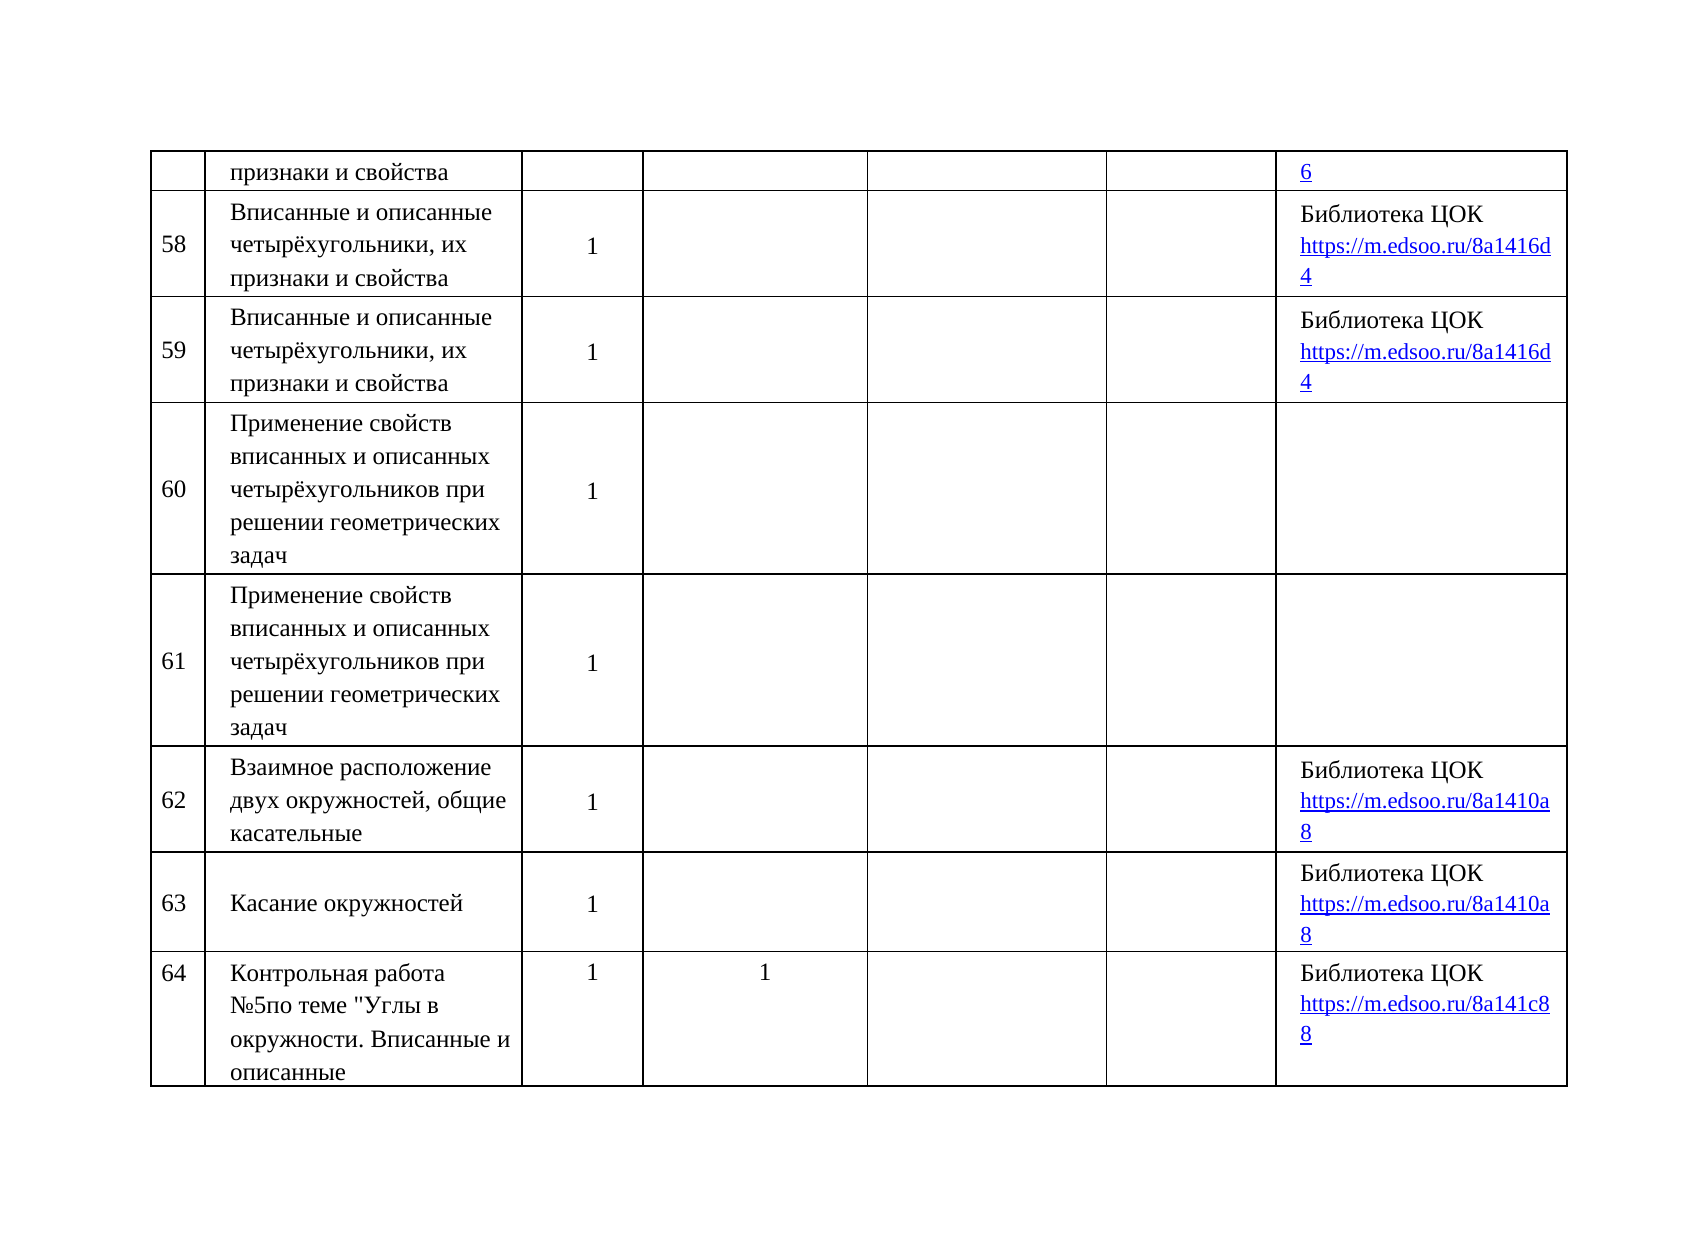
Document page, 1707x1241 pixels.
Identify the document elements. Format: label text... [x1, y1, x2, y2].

table_cell [644, 152, 867, 190]
table_cell [1277, 403, 1566, 573]
table_cell Библиотека ЦОК https://m.edsoo.ru/8a1416d4 [1277, 297, 1566, 401]
table_cell [868, 152, 1106, 190]
table_cell [523, 152, 642, 190]
table_cell [868, 952, 1106, 1085]
table_cell 62 [152, 747, 204, 851]
table_cell 1 [523, 747, 642, 851]
table_cell [868, 853, 1106, 951]
table_cell Взаимное расположение двух окружностей, общие касательные [206, 747, 521, 851]
table_cell [868, 191, 1106, 296]
table_cell 6 [1277, 152, 1566, 190]
table_cell [644, 747, 867, 851]
table_cell 1 [523, 297, 642, 401]
table_cell 59 [152, 297, 204, 401]
table_cell [644, 575, 867, 745]
table_cell Библиотека ЦОК https://m.edsoo.ru/8a141c88 [1277, 952, 1566, 1085]
table_cell [1107, 152, 1275, 190]
table_cell 1 [523, 191, 642, 296]
table_cell 1 [523, 853, 642, 951]
table_cell Применение свойств вписанных и описанных четырёхугольников при решении геометрических задач [206, 575, 521, 745]
table_cell 1 [523, 403, 642, 573]
table_cell [644, 191, 867, 296]
table_cell Касание окружностей [206, 853, 521, 951]
table_cell Библиотека ЦОК https://m.edsoo.ru/8a1410a8 [1277, 747, 1566, 851]
table_cell [1107, 952, 1275, 1085]
table_cell Контрольная работа №5по теме "Углы в окружности. Вписанные и описанные [206, 952, 521, 1085]
table_cell [1107, 853, 1275, 951]
table_cell 1 [523, 952, 642, 1085]
table_cell [644, 853, 867, 951]
table_cell Вписанные и описанные четырёхугольники, их признаки и свойства [206, 297, 521, 401]
table_cell [644, 403, 867, 573]
table_cell 1 [523, 575, 642, 745]
table_cell 58 [152, 191, 204, 296]
table_cell Применение свойств вписанных и описанных четырёхугольников при решении геометрических задач [206, 403, 521, 573]
table_cell [868, 575, 1106, 745]
table_cell [868, 297, 1106, 401]
table_cell Библиотека ЦОК https://m.edsoo.ru/8a1416d4 [1277, 191, 1566, 296]
table_cell Библиотека ЦОК https://m.edsoo.ru/8a1410a8 [1277, 853, 1566, 951]
table_cell [152, 152, 204, 190]
table_cell [1277, 575, 1566, 745]
table_cell [1107, 747, 1275, 851]
table_cell [1107, 191, 1275, 296]
table_cell [1107, 403, 1275, 573]
table_cell [644, 297, 867, 401]
table_cell [868, 747, 1106, 851]
table_cell [868, 403, 1106, 573]
table_cell [1107, 297, 1275, 401]
table_cell признаки и свойства [206, 152, 521, 190]
table_cell [1107, 575, 1275, 745]
table_cell 63 [152, 853, 204, 951]
table_cell 61 [152, 575, 204, 745]
table_cell Вписанные и описанные четырёхугольники, их признаки и свойства [206, 191, 521, 296]
table_cell 64 [152, 952, 204, 1085]
table_cell 60 [152, 403, 204, 573]
table_cell 1 [644, 952, 867, 1085]
